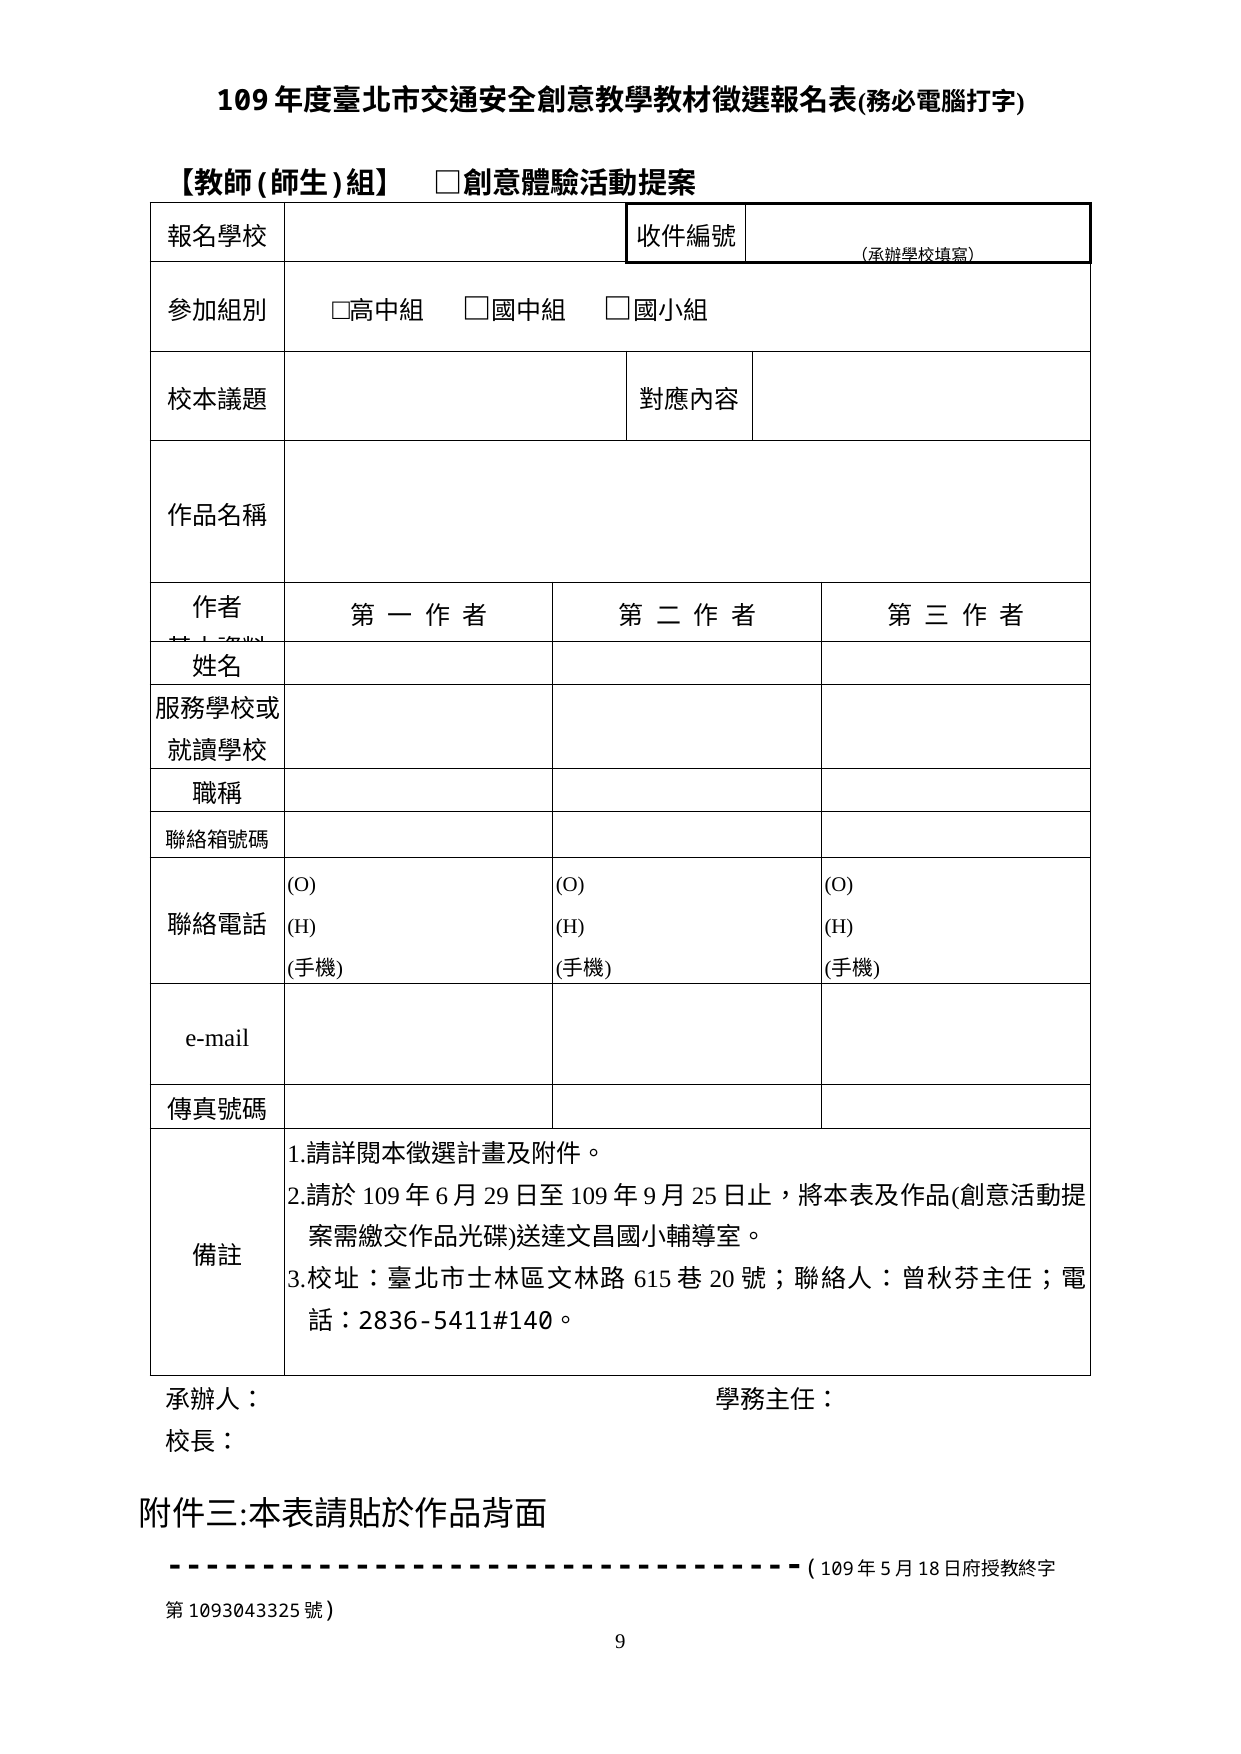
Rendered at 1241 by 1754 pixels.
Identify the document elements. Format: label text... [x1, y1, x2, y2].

table_cell [285, 685, 552, 768]
table_cell 校本議題 [151, 352, 284, 440]
table_cell (O) (H) (手機) [553, 858, 821, 983]
table_cell 備註 [151, 1129, 284, 1374]
table_cell 參加組別 [151, 262, 284, 351]
table_cell [822, 1085, 1090, 1128]
text 【教師(師生)組】 □創意體驗活動提案 [165, 160, 1075, 202]
table_cell (O) (H) (手機) [285, 858, 552, 983]
text 附件三:本表請貼於作品背面 [139, 1487, 597, 1535]
table_cell (O) (H) (手機) [822, 858, 1090, 983]
table_header 報名學校 [151, 203, 284, 261]
table_cell 作品名稱 [151, 441, 284, 582]
table_cell 對應內容 [627, 352, 752, 440]
table_cell [285, 812, 552, 857]
table_cell [553, 1085, 821, 1128]
table_cell [285, 769, 552, 811]
table_cell 第 二 作 者 [553, 583, 821, 641]
table_cell 第 三 作 者 [822, 583, 1090, 641]
table_cell [822, 812, 1090, 857]
table_cell [822, 642, 1090, 683]
table_cell [285, 642, 552, 683]
table_cell [285, 441, 1090, 582]
table_cell 服務學校或就讀學校 [151, 685, 284, 768]
table_cell [822, 984, 1090, 1083]
table_cell [285, 352, 626, 440]
table_cell 傳真號碼 [151, 1085, 284, 1128]
table_header 收件編號 [628, 205, 745, 261]
text ----------------------------------(109年5月18日府授教終字第1093043325號) [612, 1542, 1075, 1626]
table_cell [822, 685, 1090, 768]
table_cell 姓名 [151, 642, 284, 683]
table_cell [822, 769, 1090, 811]
table_cell □高中組 □國中組 □國小組 [285, 262, 1090, 351]
table_cell [285, 1085, 552, 1128]
text 109年度臺北市交通安全創意教學教材徵選報名表(務必電腦打字) [165, 77, 1075, 118]
table_cell 作者 基本資料 [151, 583, 284, 641]
table_cell 聯絡箱號碼 [151, 812, 284, 857]
table_cell [553, 769, 821, 811]
table_header [285, 203, 625, 261]
table_cell 1.請詳閱本徵選計畫及附件。 2.請於109年6月29日至109年9月25日止，將本表及作品(創意活動提案需繳交作品光碟)送達文昌國小輔導室。 3.校址：臺北市士林區文林路615巷20號；聯絡人：曾秋芬主任；電話：2836-5411#140。 [285, 1129, 1090, 1374]
table_cell [553, 642, 821, 683]
table_header （承辦學校填寫） [746, 205, 1089, 261]
table_cell [753, 352, 1090, 440]
table_cell [553, 685, 821, 768]
table_cell [553, 984, 821, 1083]
table_cell 第 一 作 者 [285, 583, 552, 641]
table_cell e-mail [151, 984, 284, 1083]
table_cell 聯絡電話 [151, 858, 284, 983]
text 承辦人： 學務主任： 校長： [165, 1376, 1075, 1459]
table_cell 職稱 [151, 769, 284, 811]
table_cell [285, 984, 552, 1083]
table_cell [553, 812, 821, 857]
